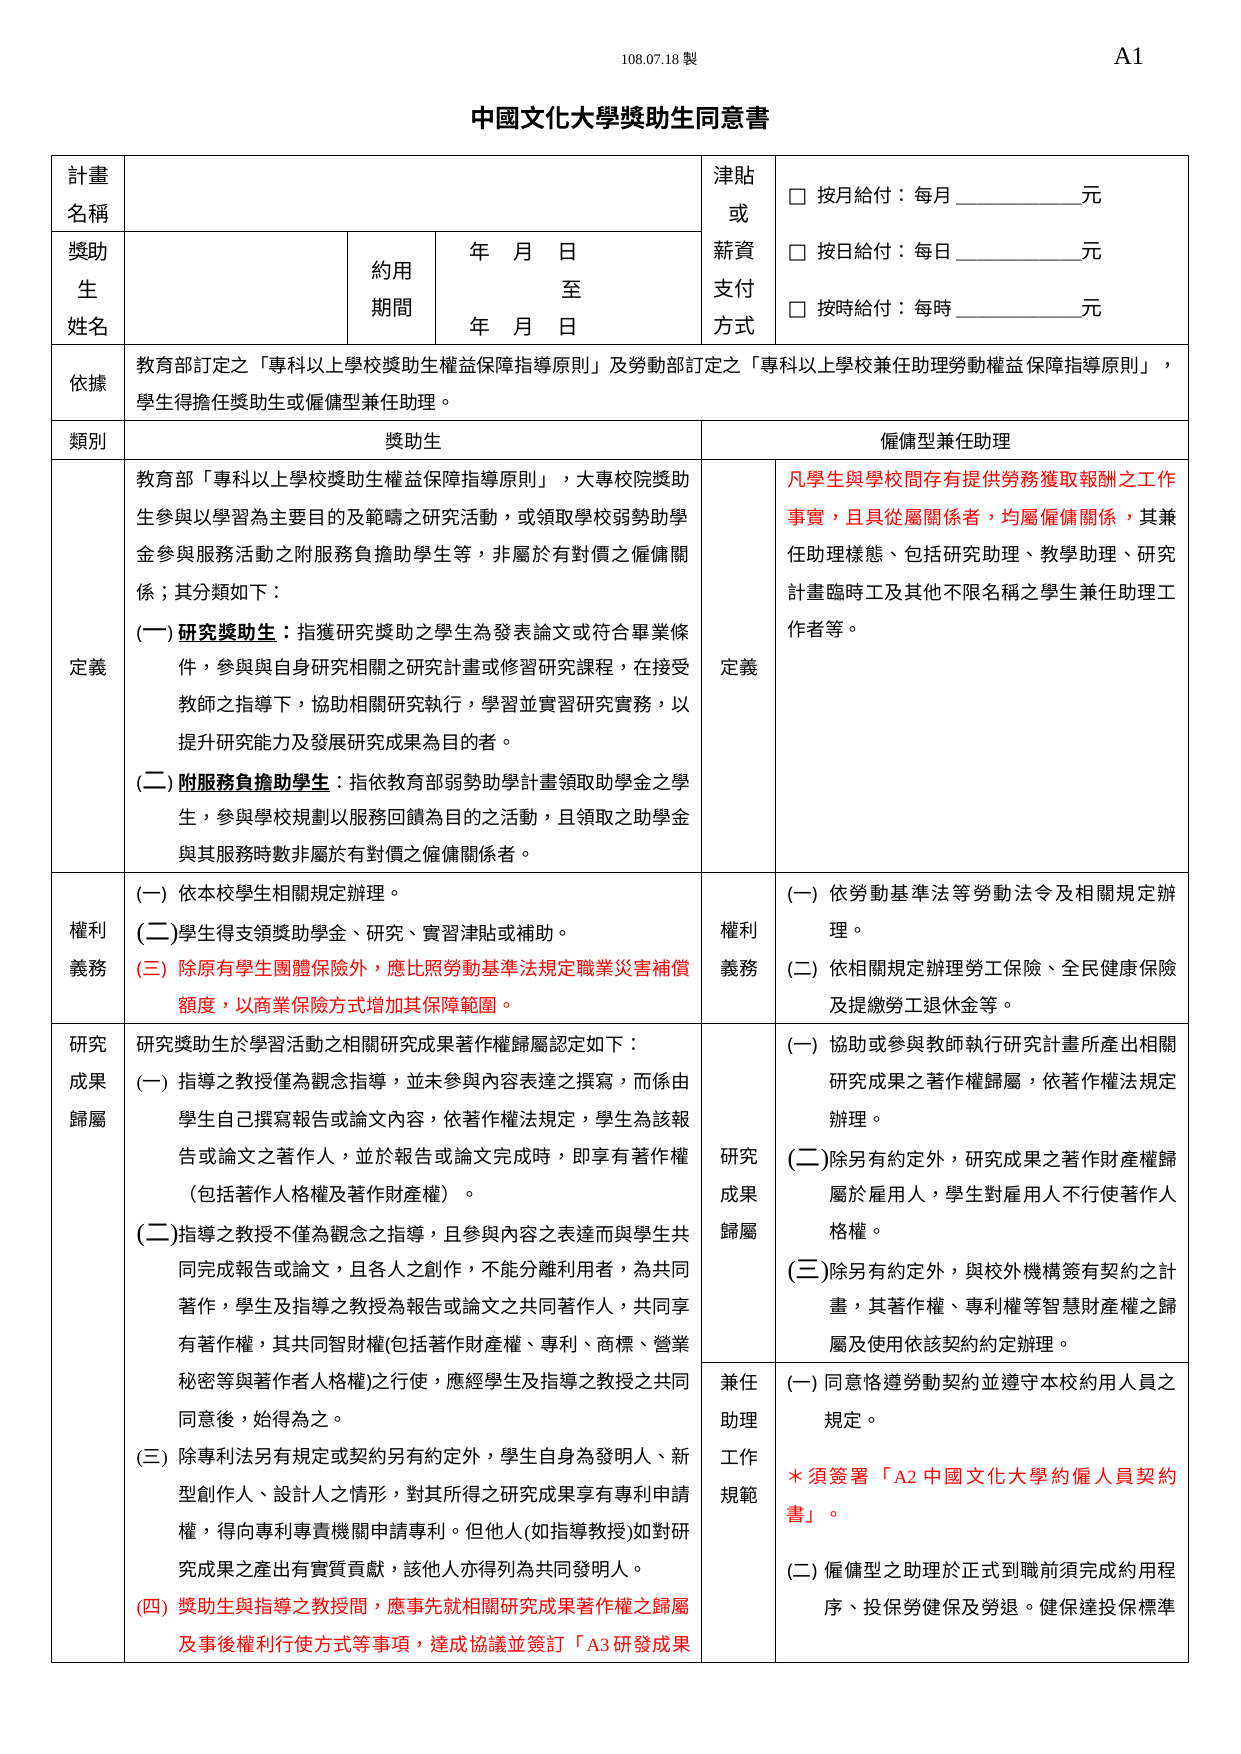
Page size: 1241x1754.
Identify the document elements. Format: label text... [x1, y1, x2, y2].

text 中國文化大學獎助生同意書 [29, 98, 1211, 136]
table_cell 定義 [52, 460, 124, 872]
table_cell 教育部「專科以上學校獎助生權益保障指導原則」，大專校院獎助生參與以學習為主要目的及範疇之研究活動，或領取學校弱勢助學金參與服務活動之附服務負擔助學生等，非屬於有對價之僱傭關係；其分類如下： 研究獎助生：指獲研究獎助之學生為發表論文或符合畢業條件，參與與自身研究相關之研究計畫或修習研究課程，在接受教師之指導下，協助相關研究執行，學習並實習研究實務，以提升研究能力及發展研究成果為目的者。 附服務負擔助學生：指依教育部弱勢助學計畫領取助學金之學生，參與學校規劃以服務回饋為目的之活動，且領取之助學金與其服務時數非屬於有對價之僱傭關係者。 [125, 460, 701, 872]
table_cell 協助或參與教師執行研究計畫所產出相關研究成果之著作權歸屬，依著作權法規定辦理。 除另有約定外，研究成果之著作財產權歸屬於雇用人，學生對雇用人不行使著作人格權。 除另有約定外，與校外機構簽有契約之計畫，其著作權、專利權等智慧財產權之歸屬及使用依該契約約定辦理。 [776, 1024, 1188, 1362]
table_cell 年 月 日 至 年 月 日 [436, 232, 701, 344]
table_cell 獎助生 [125, 421, 701, 459]
table_cell 權利 義務 [702, 873, 775, 1023]
table_cell 類別 [52, 421, 124, 459]
table_cell 約用 期間 [348, 232, 435, 344]
table_cell 教育部訂定之「專科以上學校獎助生權益保障指導原則」及勞動部訂定之「專科以上學校兼任助理勞動權益保障指導原則」，學生得擔任獎助生或僱傭型兼任助理。 [125, 345, 1188, 420]
table_header 津貼 或 薪資支付方式 [702, 156, 775, 344]
table_cell 凡學生與學校間存有提供勞務獲取報酬之工作事實，且具從屬關係者，均屬僱傭關係，其兼任助理樣態、包括研究助理、教學助理、研究計畫臨時工及其他不限名稱之學生兼任助理工作者等。 [776, 460, 1188, 872]
table_cell 研究獎助生於學習活動之相關研究成果著作權歸屬認定如下： 指導之教授僅為觀念指導，並未參與內容表達之撰寫，而係由學生自己撰寫報告或論文內容，依著作權法規定，學生為該報告或論文之著作人，並於報告或論文完成時，即享有著作權（包括著作人格權及著作財產權）。 指導之教授不僅為觀念之指導，且參與內容之表達而與學生共同完成報告或論文，且各人之創作，不能分離利用者，為共同著作，學生及指導之教授為報告或論文之共同著作人，共同享有著作權，其共同智財權(包括著作財產權、專利、商標、營業秘密等與著作者人格權)之行使，應經學生及指導之教授之共同同意後，始得為之。 除專利法另有規定或契約另有約定外，學生自身為發明人、新型創作人、設計人之情形，對其所得之研究成果享有專利申請權，得向專利專責機關申請專利。但他人(如指導教授)如對研究成果之產出有實質貢獻，該他人亦得列為共同發明人。 獎助生與指導之教授間，應事先就相關研究成果著作權之歸屬及事後權利行使方式等事項，達成協議並簽訂「A3研發成果 [125, 1024, 701, 1662]
table_cell 依勞動基準法等勞動法令及相關規定辦理。 依相關規定辦理勞工保險、全民健康保險及提繳勞工退休金等。 [776, 873, 1188, 1023]
table_cell 兼任助理工作規範 [702, 1363, 775, 1662]
table_header 按月給付： 每月 ＿＿＿＿＿＿元 按日給付： 每日 ＿＿＿＿＿＿元 按時給付： 每時 ＿＿＿＿＿＿元 [776, 156, 1188, 344]
table_header 計畫 名稱 [52, 156, 124, 231]
table_cell [125, 232, 347, 344]
table_cell 研究成果歸屬 [52, 1024, 124, 1662]
table_cell 獎助生 姓名 [52, 232, 124, 344]
table_cell 權利 義務 [52, 873, 124, 1023]
table_cell 研究成果歸屬 [702, 1024, 775, 1362]
table_cell 同意恪遵勞動契約並遵守本校約用人員之規定。 ＊須簽署「A2中國文化大學約僱人員契約書」。 僱傭型之助理於正式到職前須完成約用程序、投保勞健保及勞退。健保達投保標準 [776, 1363, 1188, 1662]
table_cell 僱傭型兼任助理 [702, 421, 1188, 459]
table_header [125, 156, 701, 231]
table_cell 定義 [702, 460, 775, 872]
table_cell 依據 [52, 345, 124, 420]
table_cell 依本校學生相關規定辦理。 學生得支領獎助學金、研究、實習津貼或補助。 除原有學生團體保險外，應比照勞動基準法規定職業災害補償額度，以商業保險方式增加其保障範圍。 [125, 873, 701, 1023]
